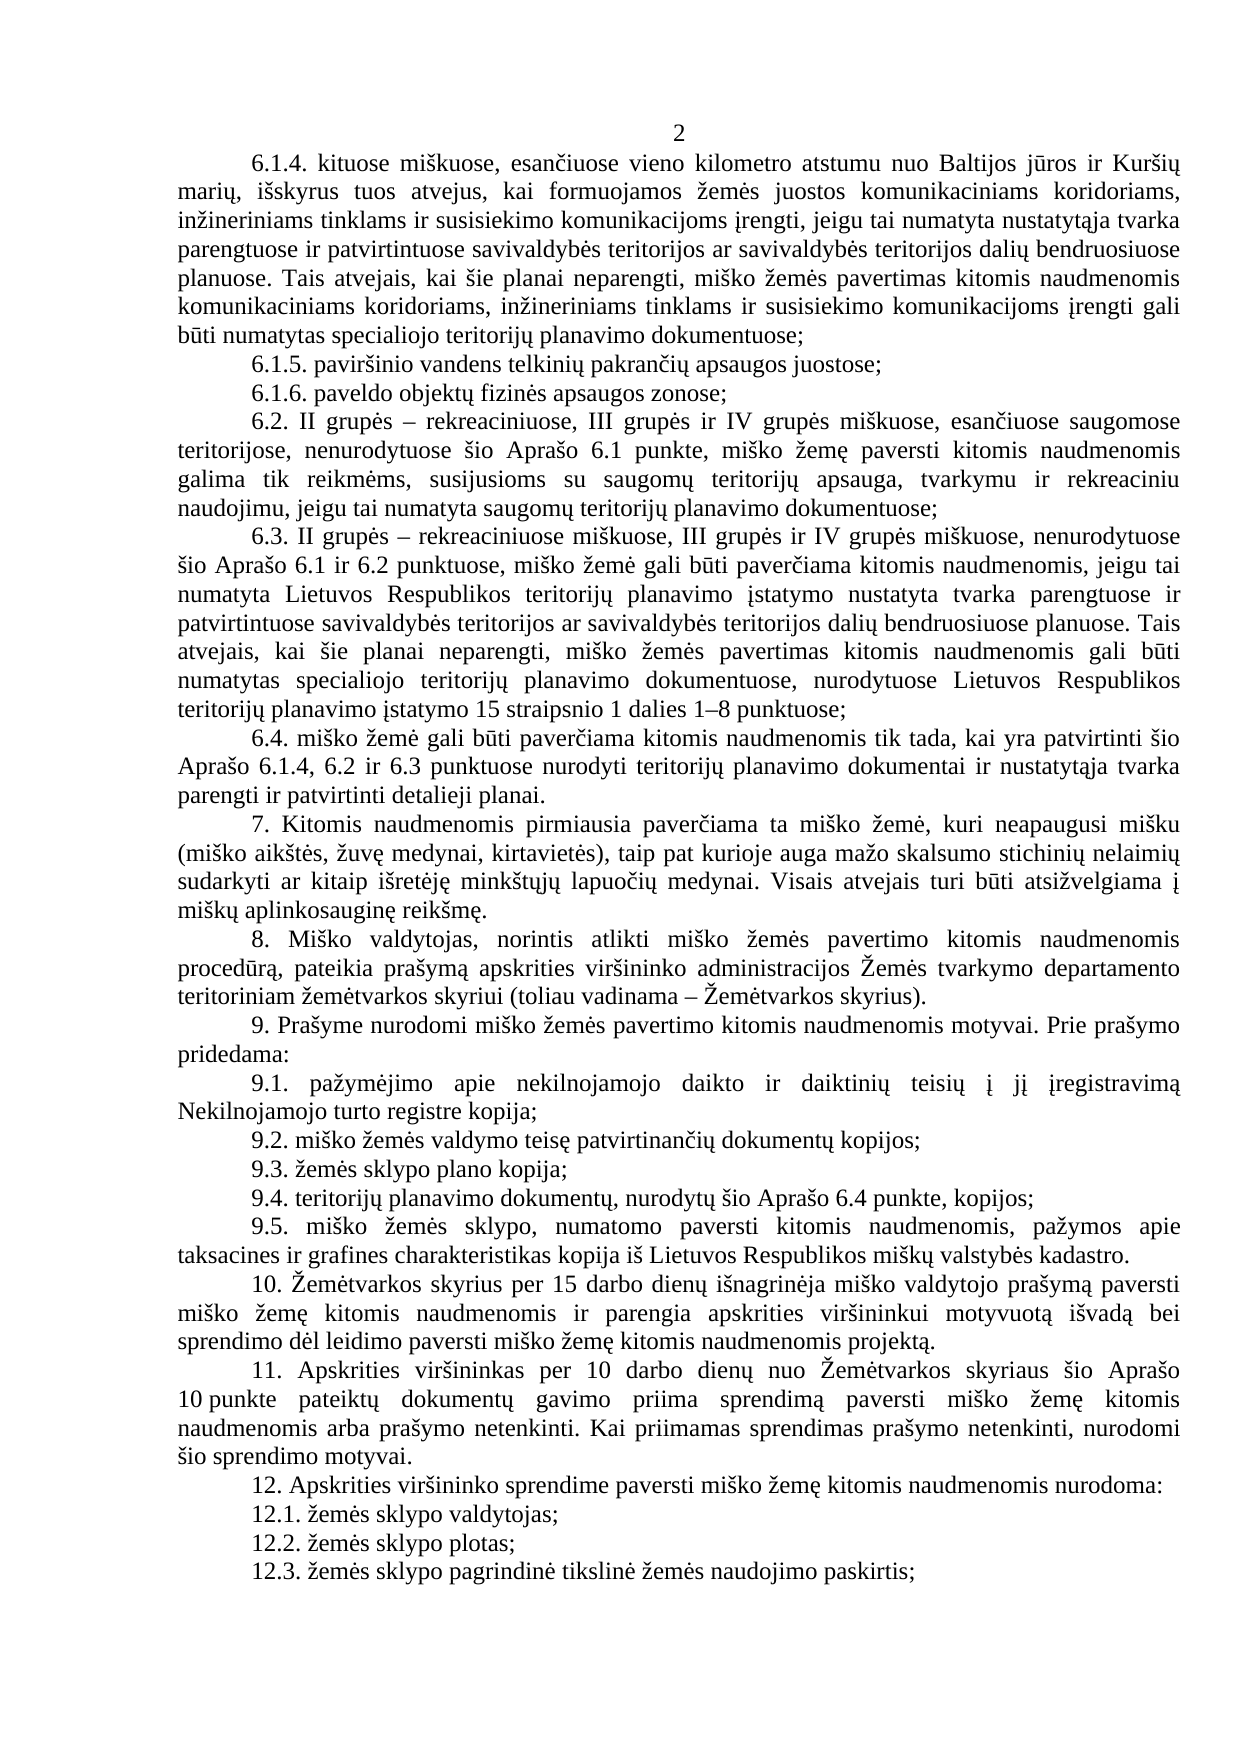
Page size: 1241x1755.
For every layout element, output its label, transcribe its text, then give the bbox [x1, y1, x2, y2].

text 6.1.4. kituose miškuose, esančiuose vieno kilometro atstumu nuo Baltijos jūros ir Kuršių marių, išskyrus tuos atvejus, kai formuojamos žemės juostos komunikaciniams koridoriams, inžineriniams tinklams ir susisiekimo komunikacijoms įrengti, jeigu tai numatyta nustatytąja tvarka parengtuose ir patvirtintuose savivaldybės teritorijos ar savivaldybės teritorijos dalių bendruosiuose planuose. Tais atvejais, kai šie planai neparengti, miško žemės pavertimas kitomis naudmenomis komunikaciniams koridoriams, inžineriniams tinklams ir susisiekimo komunikacijoms įrengti gali būti numatytas specialiojo teritorijų planavimo dokumentuose; [177, 148, 1181, 349]
text 9.5. miško žemės sklypo, numatomo paversti kitomis naudmenomis, pažymos apie taksacines ir grafines charakteristikas kopija iš Lietuvos Respublikos miškų valstybės kadastro. [177, 1211, 1181, 1269]
text 11. Apskrities viršininkas per 10 darbo dienų nuo Žemėtvarkos skyriaus šio Aprašo 10 punkte pateiktų dokumentų gavimo priima sprendimą paversti miško žemę kitomis naudmenomis arba prašymo netenkinti. Kai priimamas sprendimas prašymo netenkinti, nurodomi šio sprendimo motyvai. [177, 1355, 1181, 1470]
text 9.3. žemės sklypo plano kopija; [177, 1154, 1181, 1183]
text 8. Miško valdytojas, norintis atlikti miško žemės pavertimo kitomis naudmenomis procedūrą, pateikia prašymą apskrities viršininko administracijos Žemės tvarkymo departamento teritoriniam žemėtvarkos skyriui (toliau vadinama – Žemėtvarkos skyrius). [177, 924, 1181, 1010]
text 9. Prašyme nurodomi miško žemės pavertimo kitomis naudmenomis motyvai. Prie prašymo pridedama: [177, 1010, 1181, 1068]
text 6.3. II grupės – rekreaciniuose miškuose, III grupės ir IV grupės miškuose, nenurodytuose šio Aprašo 6.1 ir 6.2 punktuose, miško žemė gali būti paverčiama kitomis naudmenomis, jeigu tai numatyta Lietuvos Respublikos teritorijų planavimo įstatymo nustatyta tvarka parengtuose ir patvirtintuose savivaldybės teritorijos ar savivaldybės teritorijos dalių bendruosiuose planuose. Tais atvejais, kai šie planai neparengti, miško žemės pavertimas kitomis naudmenomis gali būti numatytas specialiojo teritorijų planavimo dokumentuose, nurodytuose Lietuvos Respublikos teritorijų planavimo įstatymo 15 straipsnio 1 dalies 1–8 punktuose; [177, 521, 1181, 723]
text 6.2. II grupės – rekreaciniuose, III grupės ir IV grupės miškuose, esančiuose saugomose teritorijose, nenurodytuose šio Aprašo 6.1 punkte, miško žemę paversti kitomis naudmenomis galima tik reikmėms, susijusioms su saugomų teritorijų apsauga, tvarkymu ir rekreaciniu naudojimu, jeigu tai numatyta saugomų teritorijų planavimo dokumentuose; [177, 406, 1181, 521]
text 9.1. pažymėjimo apie nekilnojamojo daikto ir daiktinių teisių į jį įregistravimą Nekilnojamojo turto registre kopija; [177, 1068, 1181, 1125]
text 7. Kitomis naudmenomis pirmiausia paverčiama ta miško žemė, kuri neapaugusi mišku (miško aikštės, žuvę medynai, kirtavietės), taip pat kurioje auga mažo skalsumo stichinių nelaimių sudarkyti ar kitaip išretėję minkštųjų lapuočių medynai. Visais atvejais turi būti atsižvelgiama į miškų aplinkosauginę reikšmę. [177, 809, 1181, 924]
text 10. Žemėtvarkos skyrius per 15 darbo dienų išnagrinėja miško valdytojo prašymą paversti miško žemę kitomis naudmenomis ir parengia apskrities viršininkui motyvuotą išvadą bei sprendimo dėl leidimo paversti miško žemę kitomis naudmenomis projektą. [177, 1269, 1181, 1355]
text 12. Apskrities viršininko sprendime paversti miško žemę kitomis naudmenomis nurodoma: [177, 1470, 1181, 1499]
text 12.2. žemės sklypo plotas; [177, 1528, 1181, 1556]
text 9.2. miško žemės valdymo teisę patvirtinančių dokumentų kopijos; [177, 1125, 1181, 1154]
text 6.1.6. paveldo objektų fizinės apsaugos zonose; [177, 378, 1181, 406]
text 6.4. miško žemė gali būti paverčiama kitomis naudmenomis tik tada, kai yra patvirtinti šio Aprašo 6.1.4, 6.2 ir 6.3 punktuose nurodyti teritorijų planavimo dokumentai ir nustatytąja tvarka parengti ir patvirtinti detalieji planai. [177, 723, 1181, 809]
text 6.1.5. paviršinio vandens telkinių pakrančių apsaugos juostose; [177, 349, 1181, 378]
text 12.3. žemės sklypo pagrindinė tikslinė žemės naudojimo paskirtis; [177, 1556, 1181, 1585]
text 9.4. teritorijų planavimo dokumentų, nurodytų šio Aprašo 6.4 punkte, kopijos; [177, 1183, 1181, 1211]
text 12.1. žemės sklypo valdytojas; [177, 1499, 1181, 1528]
